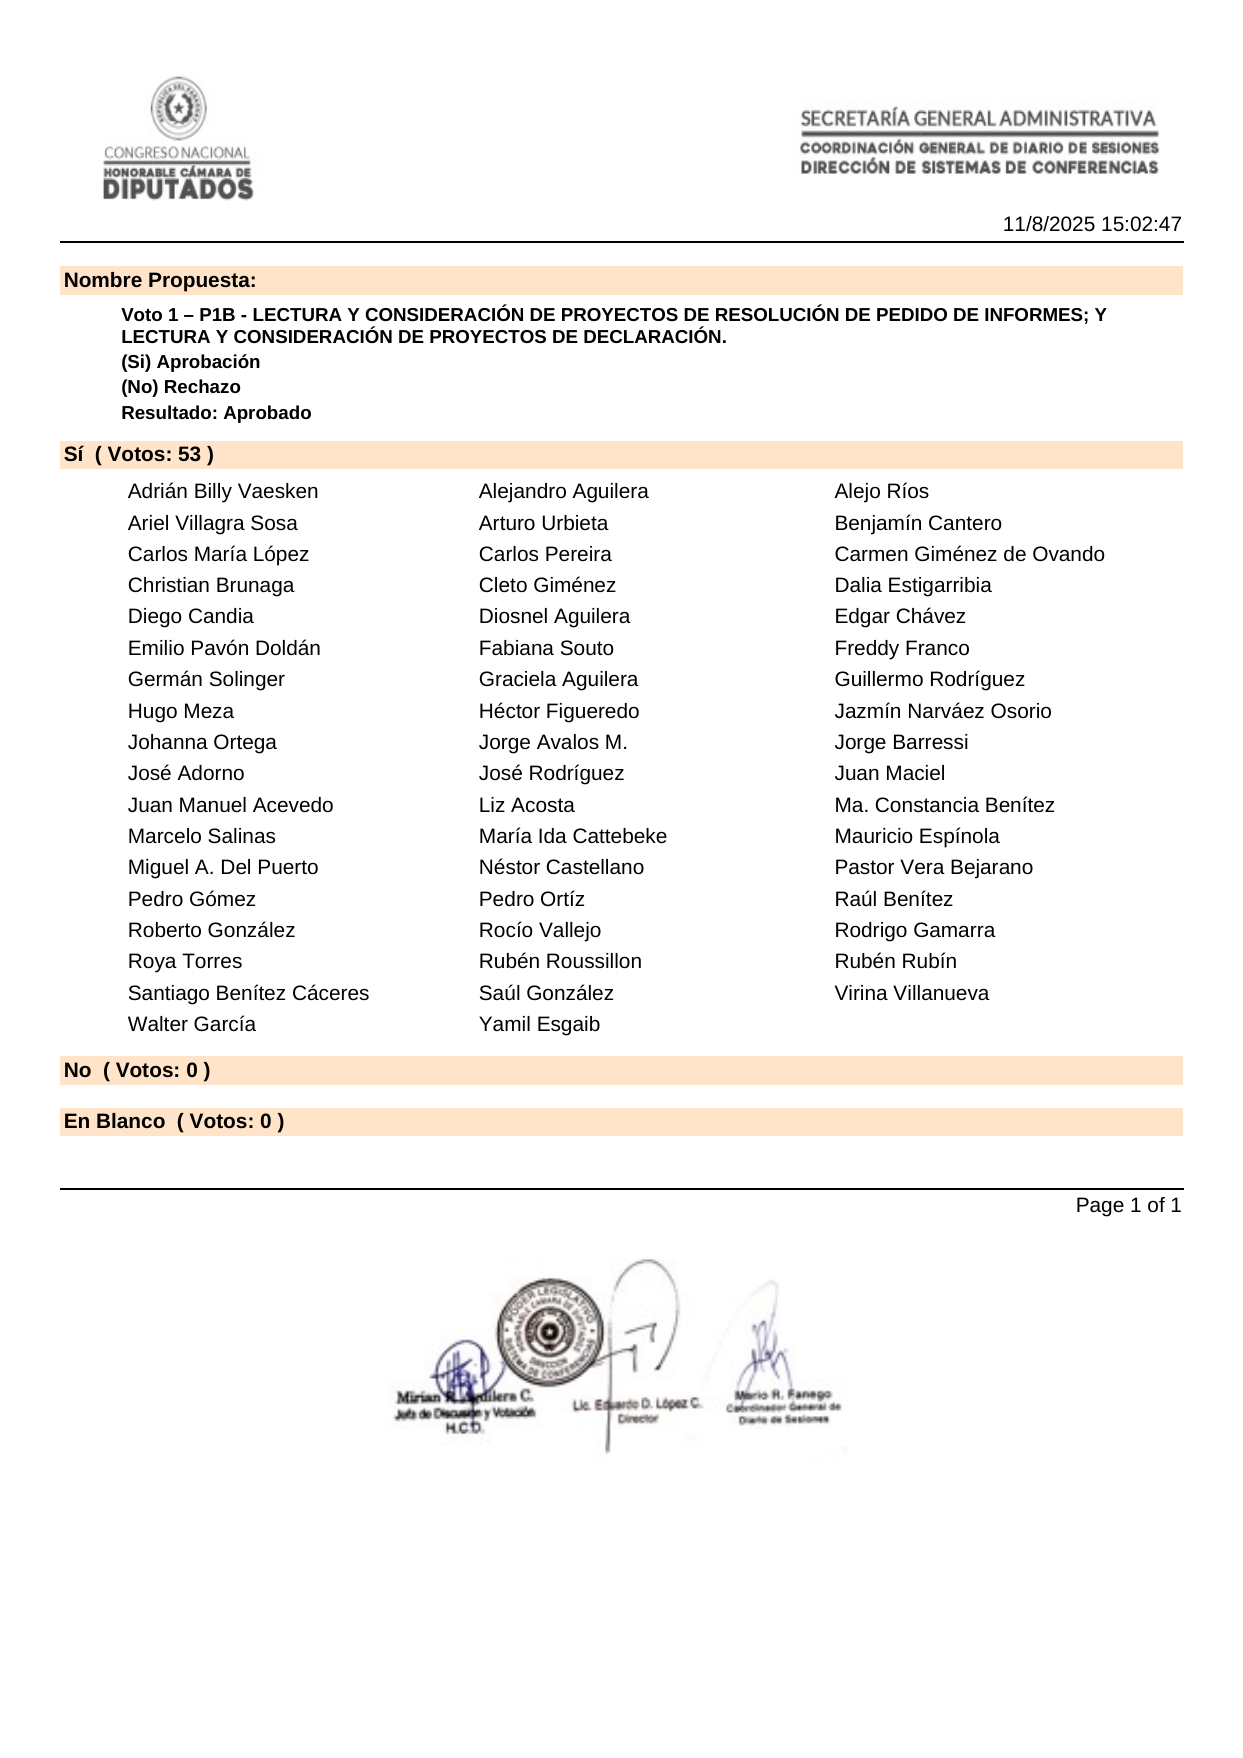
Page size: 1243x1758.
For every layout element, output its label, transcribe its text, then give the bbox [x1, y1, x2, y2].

table_cell [1168, 478, 1183, 1056]
table_cell Hugo Meza [125, 697, 462, 726]
table_cell Rodrigo Gamarra [831, 917, 1168, 945]
table_cell [1184, 948, 1189, 977]
table_cell [1184, 1159, 1189, 1188]
table_cell [60, 469, 1183, 478]
table_cell [60, 478, 124, 1056]
table_header [60, 207, 649, 241]
table_cell Diego Candia [125, 603, 462, 632]
table_cell Rubén Rubín [831, 948, 1168, 977]
table_cell [1184, 854, 1189, 883]
table_cell Nombre Propuesta: [60, 266, 1183, 295]
table_cell [1168, 1159, 1183, 1188]
table_cell Sí ( Votos: 53 ) [60, 441, 1183, 469]
table_cell [60, 245, 1183, 266]
table_cell [1184, 791, 1189, 820]
table_cell [1184, 1056, 1189, 1085]
table_cell [815, 478, 831, 1056]
table_cell Roberto González [125, 917, 462, 945]
table_cell José Adorno [125, 760, 462, 788]
table_cell [1184, 1136, 1189, 1159]
table_cell Mauricio Espínola [831, 823, 1168, 851]
table_cell Fabiana Souto [476, 635, 815, 663]
table_cell Walter García [125, 1011, 462, 1039]
table_cell Alejandro Aguilera [476, 478, 815, 506]
table_cell Jorge Avalos M. [476, 729, 815, 757]
table_cell Arturo Urbieta [476, 509, 815, 538]
table_cell [1184, 478, 1189, 506]
table_cell Pastor Vera Bejarano [831, 854, 1168, 883]
table_cell Graciela Aguilera [476, 666, 815, 694]
table_cell Germán Solinger [125, 666, 462, 694]
table_cell [1184, 603, 1189, 632]
table_cell [1184, 980, 1189, 1008]
table_cell Cleto Giménez [476, 572, 815, 600]
table_cell [1184, 666, 1189, 694]
table_cell [1184, 441, 1189, 469]
table_cell [60, 1159, 124, 1188]
table_cell [815, 1159, 831, 1188]
table_cell Yamil Esgaib [476, 1011, 815, 1039]
table_cell Christian Brunaga [125, 572, 462, 600]
table_cell [1184, 572, 1189, 600]
table_cell Johanna Ortega [125, 729, 462, 757]
table_cell [476, 1039, 815, 1056]
table_cell [1184, 266, 1189, 295]
table_cell [1184, 1085, 1189, 1108]
table_cell Dalia Estigarribia [831, 572, 1168, 600]
table_cell José Rodríguez [476, 760, 815, 788]
table_cell Jazmín Narváez Osorio [831, 697, 1168, 726]
table_cell Carmen Giménez de Ovando [831, 541, 1168, 569]
table_cell Carlos Pereira [476, 541, 815, 569]
table_cell Santiago Benítez Cáceres [125, 980, 462, 1008]
table_cell Juan Manuel Acevedo [125, 791, 462, 820]
table_cell [1184, 509, 1189, 538]
table_cell Emilio Pavón Doldán [125, 635, 462, 663]
table_cell Jorge Barressi [831, 729, 1168, 757]
table_cell Marcelo Salinas [125, 823, 462, 851]
table_cell [1184, 635, 1189, 663]
table_cell Alejo Ríos [831, 478, 1168, 506]
table_header [1184, 207, 1189, 241]
table_cell [60, 1192, 827, 1226]
table_cell [1178, 301, 1189, 441]
table_cell Saúl González [476, 980, 815, 1008]
table_cell Adrián Billy Vaesken [125, 478, 462, 506]
table_cell Diosnel Aguilera [476, 603, 815, 632]
table_cell [1184, 823, 1189, 851]
table_cell No ( Votos: 0 ) [60, 1056, 1183, 1085]
table_cell [125, 1159, 462, 1188]
table_cell [1184, 760, 1189, 788]
table_cell Freddy Franco [831, 635, 1168, 663]
table_cell [1184, 469, 1189, 478]
table_cell Juan Maciel [831, 760, 1168, 788]
table_cell Roya Torres [125, 948, 462, 977]
table_cell [1184, 885, 1189, 914]
table_cell [60, 1136, 1183, 1159]
table_cell Virina Villanueva [831, 980, 1168, 1008]
table_cell Liz Acosta [476, 791, 815, 820]
table_cell Héctor Figueredo [476, 697, 815, 726]
table_cell [1184, 541, 1189, 569]
table_cell Miguel A. Del Puerto [125, 854, 462, 883]
table_cell [1184, 245, 1189, 266]
table_cell [1184, 1039, 1189, 1056]
table_cell [476, 1159, 815, 1188]
table_cell Page 1 of 1 [827, 1192, 1183, 1226]
table_cell Voto 1 – P1B - LECTURA Y CONSIDERACIÓN DE PROYECTOS DE RESOLUCIÓN DE PEDIDO DE INFORMES; Y LECTURA Y CONSIDERACIÓN DE PROYECTOS DE DECLARACIÓN. (Si) Aprobación (No) Rechazo Resultado: Aprobado [118, 301, 1178, 424]
table_cell [60, 1085, 1183, 1108]
table_cell Ma. Constancia Benítez [831, 791, 1168, 820]
table_cell [60, 301, 118, 441]
table_cell [1184, 1192, 1189, 1226]
table_cell [831, 1159, 1168, 1188]
table_cell Pedro Gómez [125, 885, 462, 914]
table_cell Ariel Villagra Sosa [125, 509, 462, 538]
table_cell Rubén Roussillon [476, 948, 815, 977]
table_header 11/8/2025 15:02:47 [649, 207, 1183, 241]
table_cell [1184, 1108, 1189, 1136]
table_cell [1184, 697, 1189, 726]
table_cell Raúl Benítez [831, 885, 1168, 914]
table_cell [831, 1008, 1168, 1056]
table_cell [125, 1039, 462, 1056]
table_cell [462, 478, 476, 1056]
table_cell Edgar Chávez [831, 603, 1168, 632]
table_cell [1184, 729, 1189, 757]
table_cell Pedro Ortíz [476, 885, 815, 914]
table_cell [1184, 1011, 1189, 1039]
table_cell En Blanco ( Votos: 0 ) [60, 1108, 1183, 1136]
table_cell Carlos María López [125, 541, 462, 569]
table_cell Benjamín Cantero [831, 509, 1168, 538]
table_cell [1184, 917, 1189, 945]
table_cell [60, 295, 1183, 301]
table_cell Rocío Vallejo [476, 917, 815, 945]
table_cell [462, 1159, 476, 1188]
table_cell Guillermo Rodríguez [831, 666, 1168, 694]
table_cell [118, 424, 1178, 441]
table_cell María Ida Cattebeke [476, 823, 815, 851]
table_cell Néstor Castellano [476, 854, 815, 883]
